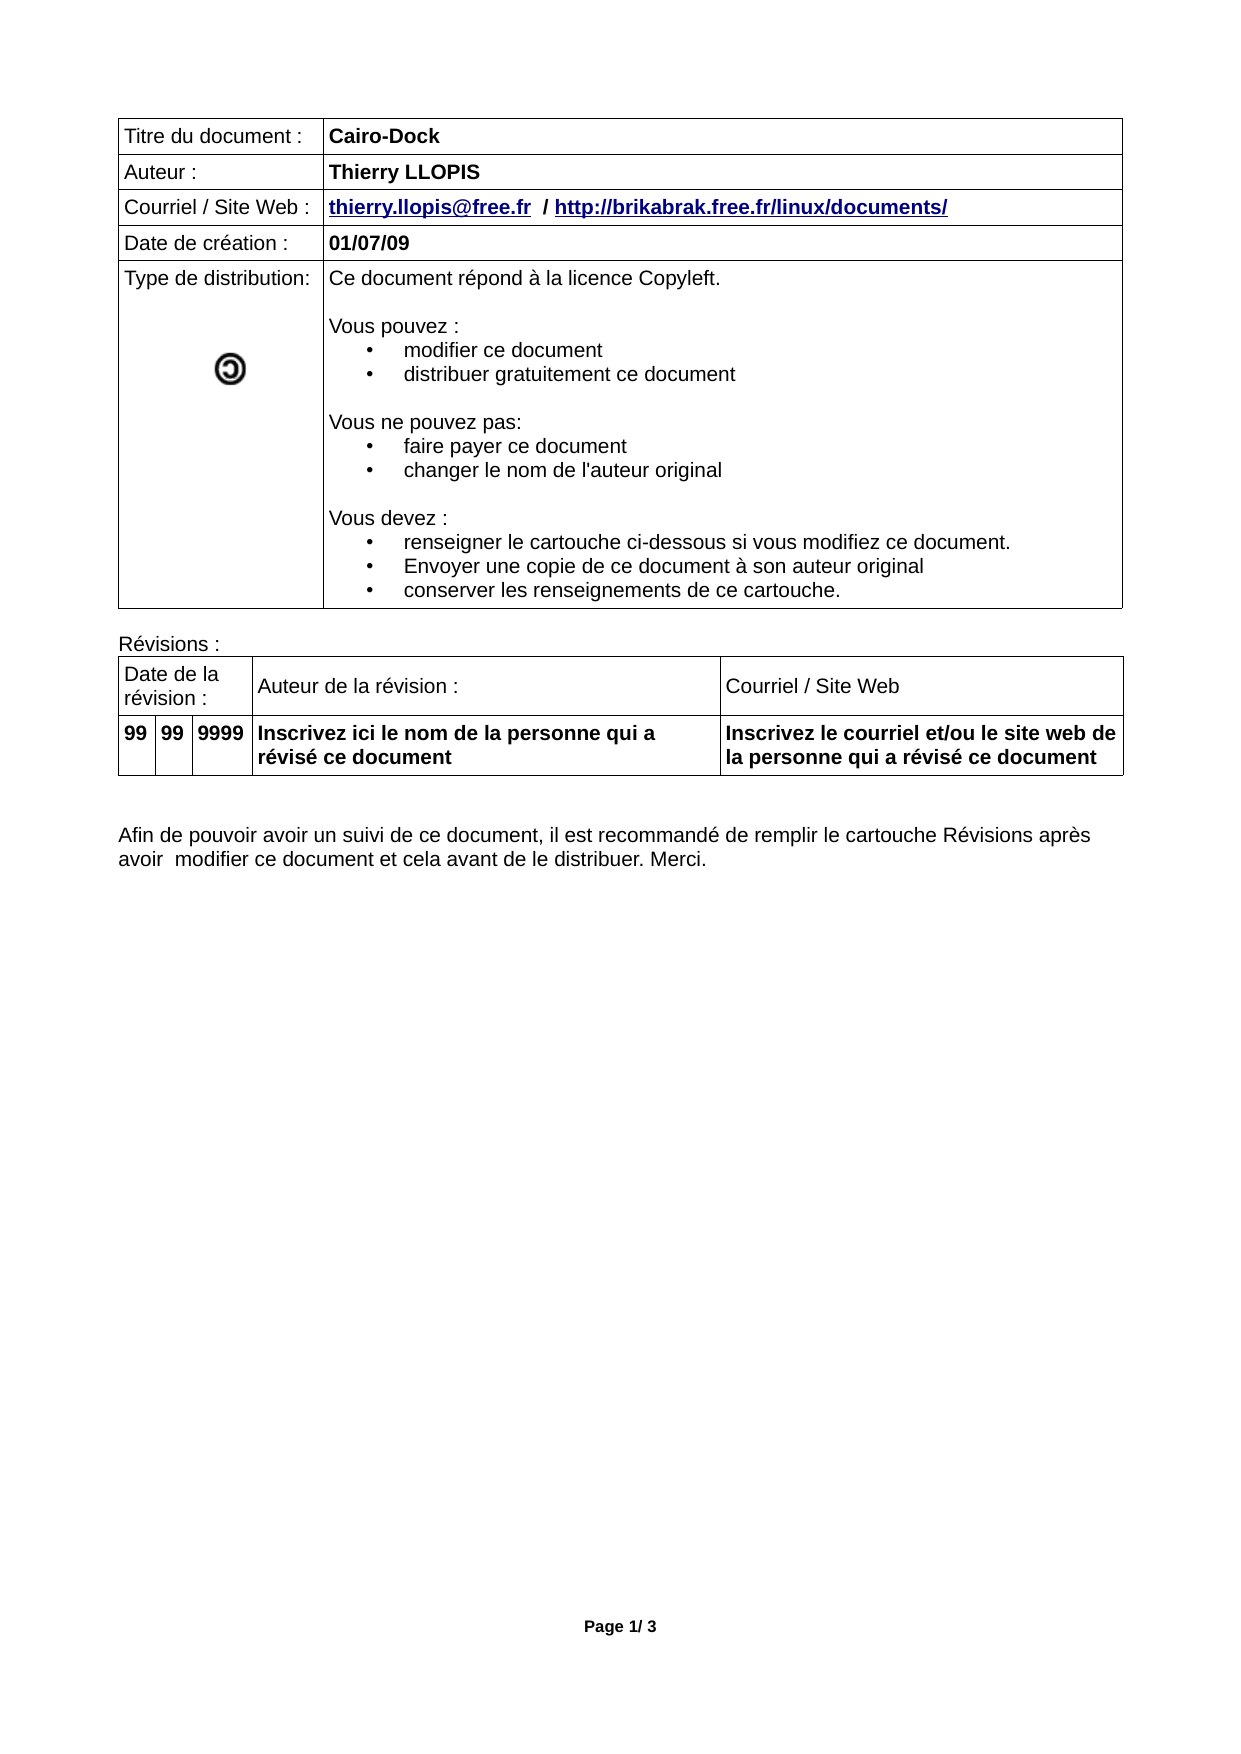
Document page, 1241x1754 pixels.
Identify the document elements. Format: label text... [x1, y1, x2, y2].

table_cell 07/01/09 [324, 226, 1122, 260]
text Afin de pouvoir avoir un suivi de ce document, il est recommandé de remplir le cartouche Révisions après avoir modifier ce document et cela avant de le distribuer. Merci. [118, 823, 1122, 871]
table_cell 9999 [193, 716, 252, 775]
table_cell Date de création : [119, 226, 323, 260]
text Révisions : [118, 632, 1122, 656]
table_header Titre du document : [119, 119, 323, 154]
table_cell Auteur : [119, 155, 323, 189]
picture [210, 349, 251, 392]
table_header Date de la révision : [119, 657, 252, 715]
table_cell Inscrivez ici le nom de la personne qui a révisé ce document [253, 716, 720, 775]
table_cell 99 [156, 716, 192, 775]
table_header Auteur de la révision : [253, 657, 720, 715]
table_cell Thierry LLOPIS [324, 155, 1122, 189]
table_cell Courriel / Site Web : [119, 190, 323, 225]
table_header Cairo-Dock [324, 119, 1122, 154]
table_cell Ce document répond à la licence Copyleft. Vous pouvez : modifier ce document distribuer gratuitement ce document Vous ne pouvez pas: faire payer ce document changer le nom de l'auteur original Vous devez : renseigner le cartouche ci-dessous si vous modifiez ce document. Envoyer une copie de ce document à son auteur original conserver les renseignements de ce cartouche. [324, 261, 1122, 608]
table_cell Inscrivez le courriel et/ou le site web de la personne qui a révisé ce document [721, 716, 1123, 775]
table_cell Type de distribution: [119, 261, 323, 608]
table_cell thierry.llopis@free.fr / http://brikabrak.free.fr/linux/documents/ [324, 190, 1122, 225]
table_cell 99 [119, 716, 155, 775]
table_header Courriel / Site Web [721, 657, 1123, 715]
